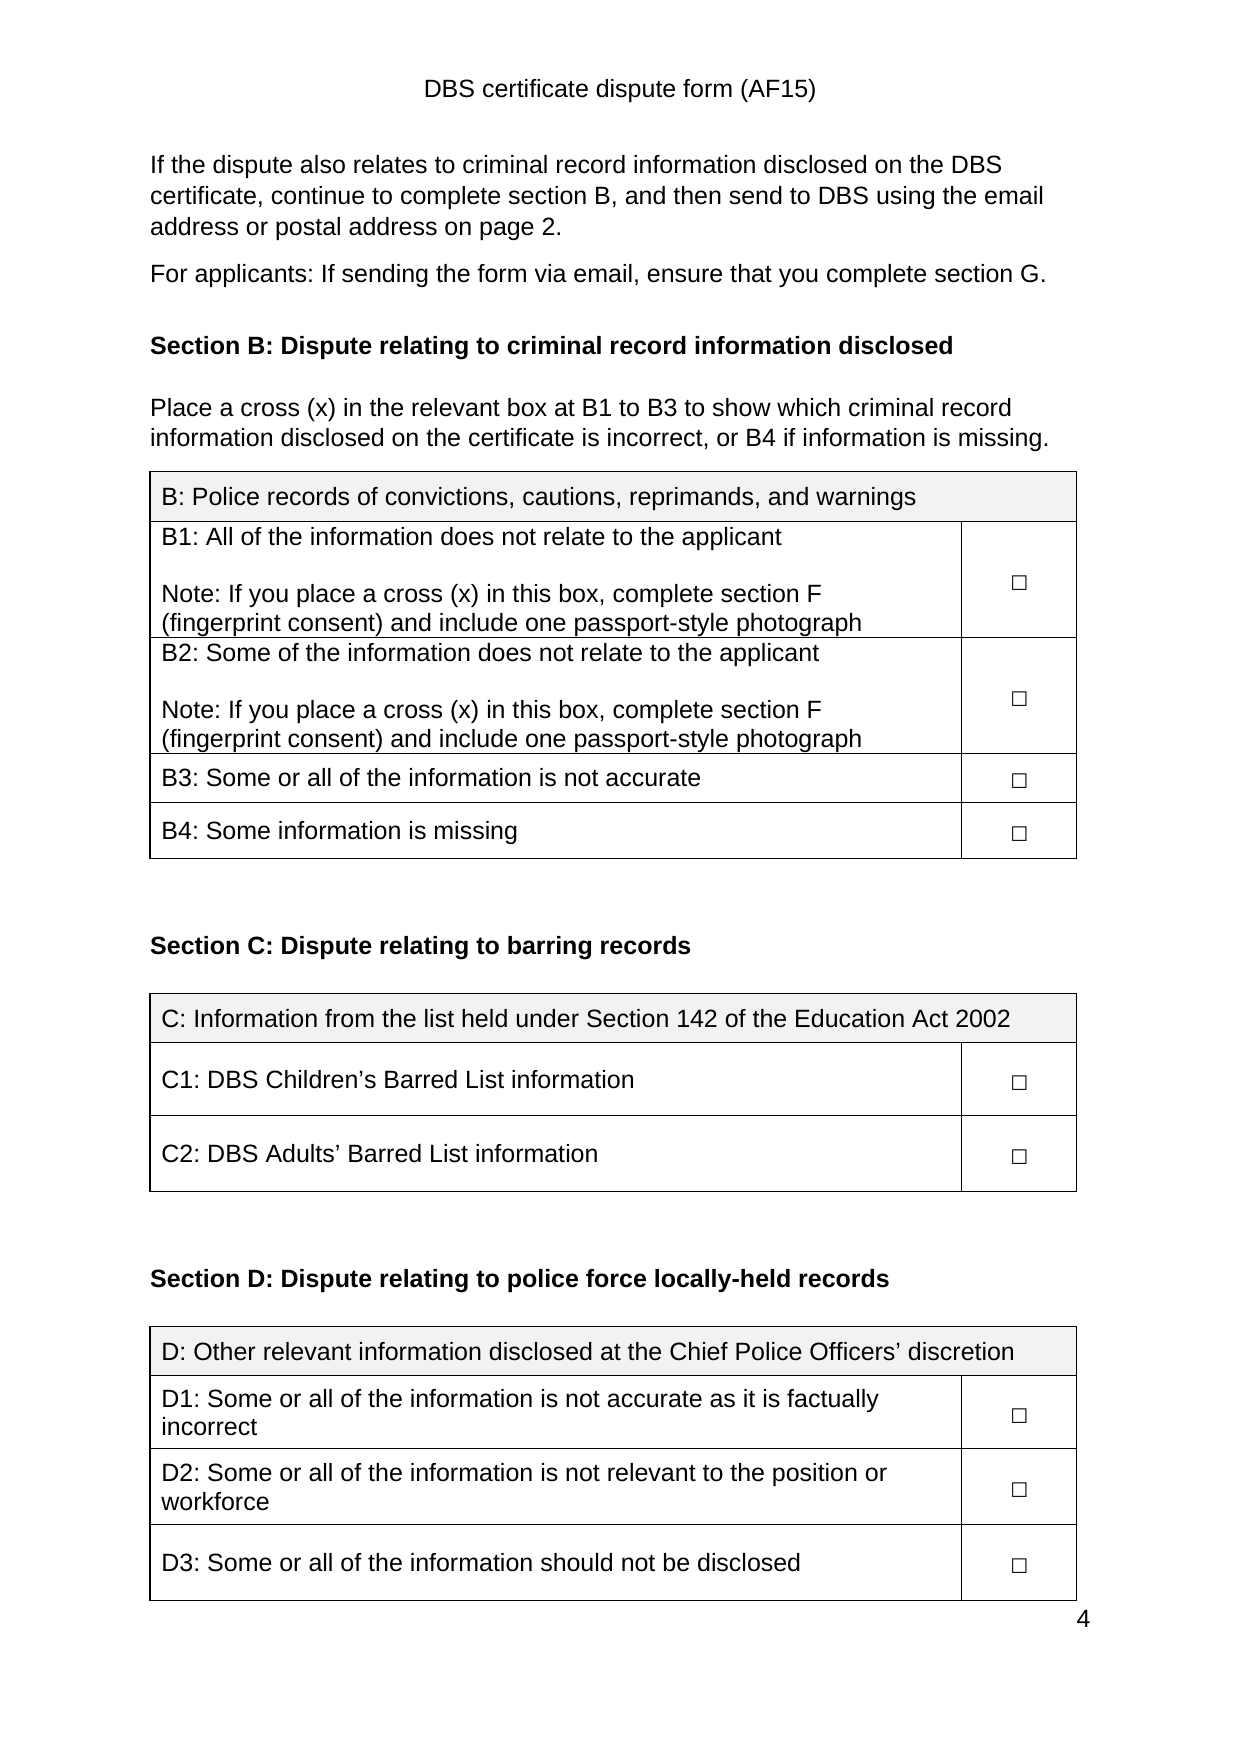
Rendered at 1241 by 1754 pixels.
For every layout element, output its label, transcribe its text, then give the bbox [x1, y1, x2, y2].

table_cell B3: Some or all of the information is not accurate [151, 754, 961, 802]
table_cell B2: Some of the information does not relate to the applicant Note: If you place a cross (x) in this box, complete section F (fingerprint consent) and include one passport-style photograph [151, 638, 961, 753]
text Place a cross (x) in the relevant box at B1 to B3 to show which criminal record information disclosed on the certificate is incorrect, or B4 if information is missing. [150, 362, 1090, 452]
table_cell ☐ [962, 1376, 1076, 1448]
table_header C: Information from the list held under Section 142 of the Education Act 2002 [151, 994, 1076, 1042]
table_cell ☐ [962, 1449, 1076, 1524]
table_cell C2: DBS Adults’ Barred List information [151, 1116, 961, 1191]
table_cell C1: DBS Children’s Barred List information [151, 1043, 961, 1115]
table_cell B1: All of the information does not relate to the applicant Note: If you place a cross (x) in this box, complete section F (fingerprint consent) and include one passport-style photograph [151, 522, 961, 637]
table_cell D1: Some or all of the information is not accurate as it is factually incorrect [151, 1376, 961, 1448]
table_cell ☐ [962, 803, 1076, 858]
table_header B: Police records of convictions, cautions, reprimands, and warnings [151, 472, 1076, 521]
table_cell ☐ [962, 1116, 1076, 1191]
table_cell ☐ [962, 522, 1076, 637]
table_cell ☐ [962, 1525, 1076, 1599]
table_cell D2: Some or all of the information is not relevant to the position or workforce [151, 1449, 961, 1524]
table_cell D3: Some or all of the information should not be disclosed [151, 1525, 961, 1599]
subtitle Section C: Dispute relating to barring records [150, 931, 1090, 991]
table_cell B4: Some information is missing [151, 803, 961, 858]
table_header D: Other relevant information disclosed at the Chief Police Officers’ discretion [151, 1327, 1076, 1375]
table_cell ☐ [962, 754, 1076, 802]
table_cell ☐ [962, 638, 1076, 753]
text If the dispute also relates to criminal record information disclosed on the DBS certificate, continue to complete section B, and then send to DBS using the email address or postal address on page 2. [150, 150, 1090, 240]
text For applicants: If sending the form via email, ensure that you complete section G. [150, 259, 1090, 288]
table_cell ☐ [962, 1043, 1076, 1115]
subtitle Section D: Dispute relating to police force locally-held records [150, 1264, 1090, 1324]
subtitle Section B: Dispute relating to criminal record information disclosed [150, 331, 1090, 360]
